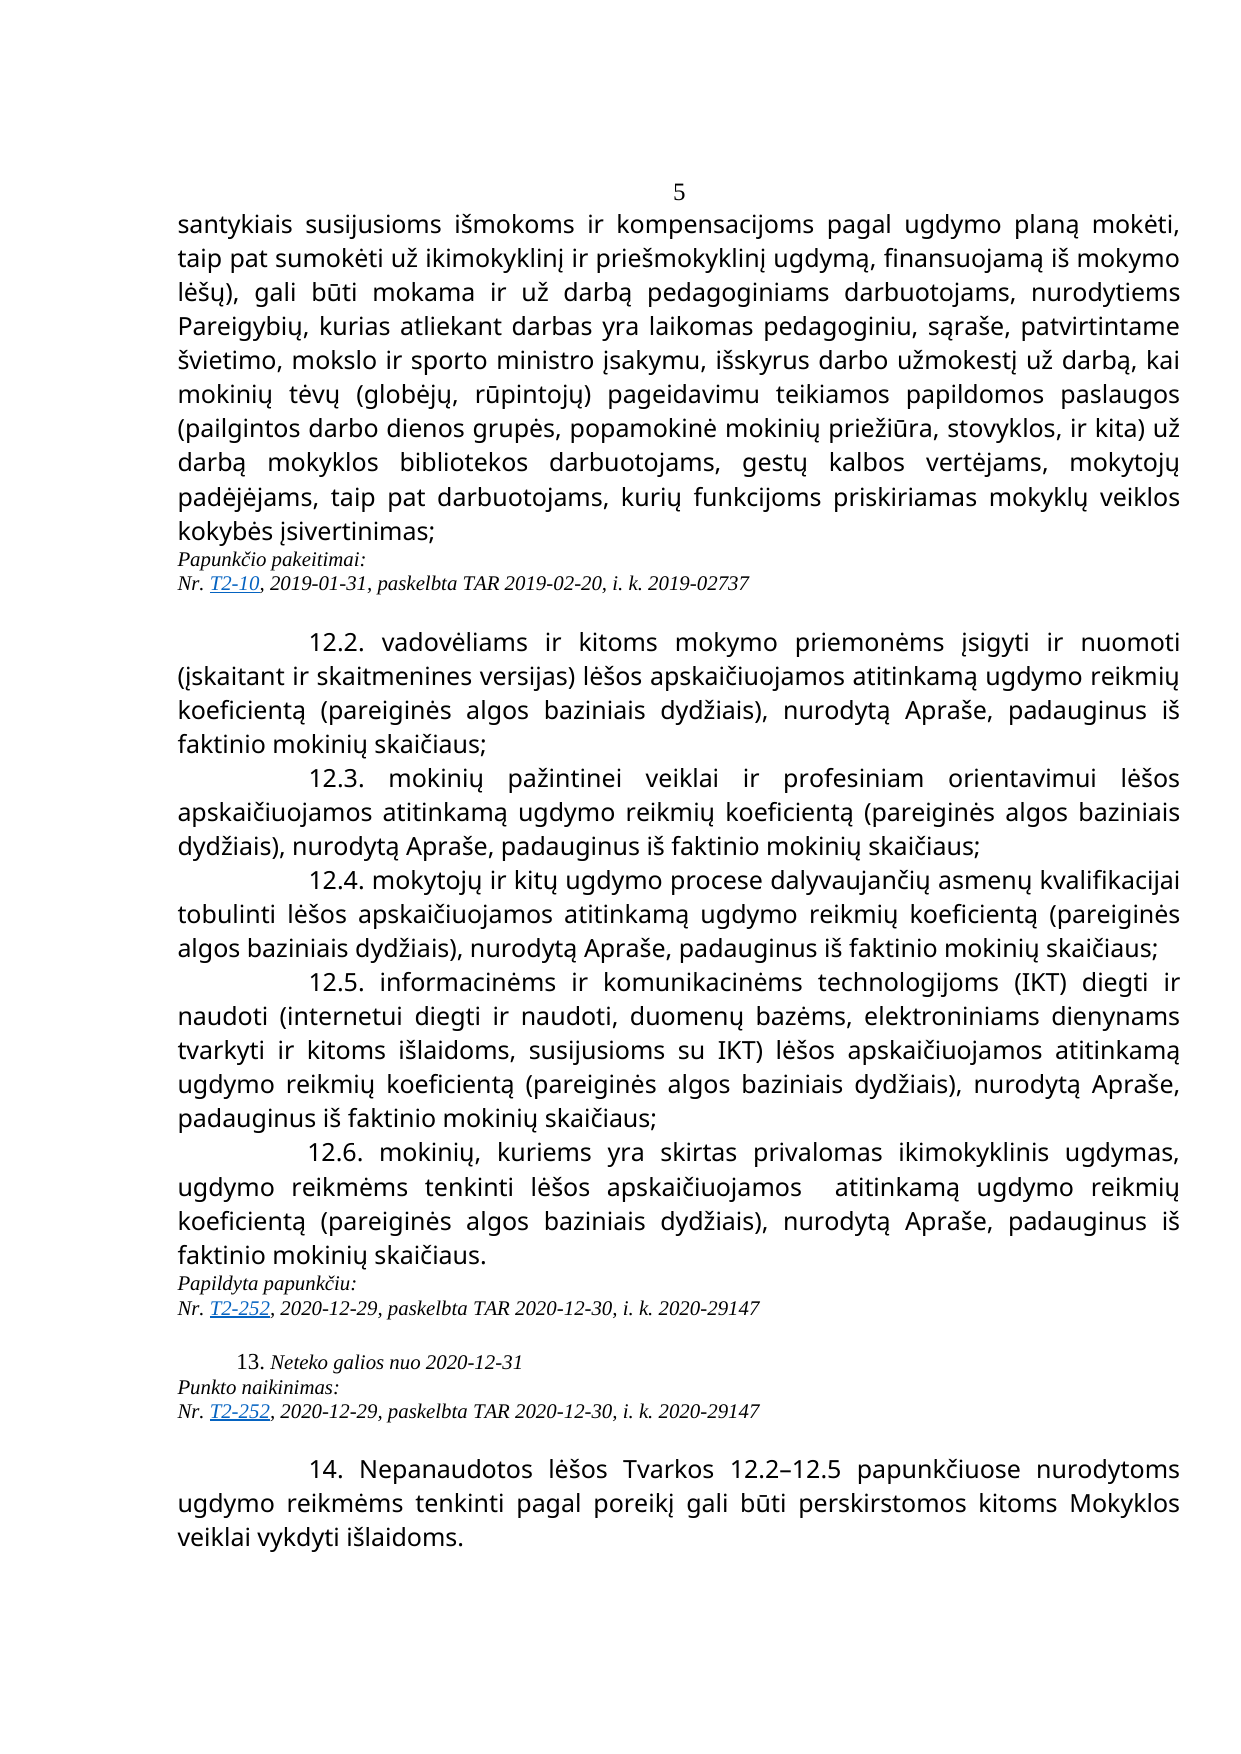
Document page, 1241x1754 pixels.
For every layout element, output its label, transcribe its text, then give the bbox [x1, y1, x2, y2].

text 13. Neteko galios nuo 2020-12-31 [177, 1348, 1181, 1374]
text Punkto naikinimas: [177, 1374, 1181, 1399]
text santykiais susijusioms išmokoms ir kompensacijoms pagal ugdymo planą mokėti, taip pat sumokėti už ikimokyklinį ir priešmokyklinį ugdymą, finansuojamą iš mokymo lėšų), gali būti mokama ir už darbą pedagoginiams darbuotojams, nurodytiems Pareigybių, kurias atliekant darbas yra laikomas pedagoginiu, sąraše, patvirtintame švietimo, mokslo ir sporto ministro įsakymu, išskyrus darbo užmokestį už darbą, kai mokinių tėvų (globėjų, rūpintojų) pageidavimu teikiamos papildomos paslaugos (pailgintos darbo dienos grupės, popamokinė mokinių priežiūra, stovyklos, ir kita) už darbą mokyklos bibliotekos darbuotojams, gestų kalbos vertėjams, mokytojų padėjėjams, taip pat darbuotojams, kurių funkcijoms priskiriamas mokyklų veiklos kokybės įsivertinimas; [177, 207, 1181, 547]
text Papildyta papunkčiu: [177, 1271, 1181, 1295]
text 12.2. vadovėliams ir kitoms mokymo priemonėms įsigyti ir nuomoti (įskaitant ir skaitmenines versijas) lėšos apskaičiuojamos atitinkamą ugdymo reikmių koeficientą (pareiginės algos baziniais dydžiais), nurodytą Apraše, padauginus iš faktinio mokinių skaičiaus; [177, 624, 1181, 760]
text 12.6. mokinių, kuriems yra skirtas privalomas ikimokyklinis ugdymas, ugdymo reikmėms tenkinti lėšos apskaičiuojamos atitinkamą ugdymo reikmių koeficientą (pareiginės algos baziniais dydžiais), nurodytą Apraše, padauginus iš faktinio mokinių skaičiaus. [177, 1135, 1181, 1271]
text Nr. T2-10, 2019-01-31, paskelbta TAR 2019-02-20, i. k. 2019-02737 [177, 571, 1181, 595]
text Papunkčio pakeitimai: [177, 547, 1181, 571]
text 12.5. informacinėms ir komunikacinėms technologijoms (IKT) diegti ir naudoti (internetui diegti ir naudoti, duomenų bazėms, elektroniniams dienynams tvarkyti ir kitoms išlaidoms, susijusioms su IKT) lėšos apskaičiuojamos atitinkamą ugdymo reikmių koeficientą (pareiginės algos baziniais dydžiais), nurodytą Apraše, padauginus iš faktinio mokinių skaičiaus; [177, 965, 1181, 1135]
text 14. Nepanaudotos lėšos Tvarkos 12.2–12.5 papunkčiuose nurodytoms ugdymo reikmėms tenkinti pagal poreikį gali būti perskirstomos kitoms Mokyklos veiklai vykdyti išlaidoms. [177, 1451, 1181, 1554]
text Nr. T2-252, 2020-12-29, paskelbta TAR 2020-12-30, i. k. 2020-29147 [177, 1399, 1181, 1423]
text 12.4. mokytojų ir kitų ugdymo procese dalyvaujančių asmenų kvalifikacijai tobulinti lėšos apskaičiuojamos atitinkamą ugdymo reikmių koeficientą (pareiginės algos baziniais dydžiais), nurodytą Apraše, padauginus iš faktinio mokinių skaičiaus; [177, 863, 1181, 965]
text 12.3. mokinių pažintinei veiklai ir profesiniam orientavimui lėšos apskaičiuojamos atitinkamą ugdymo reikmių koeficientą (pareiginės algos baziniais dydžiais), nurodytą Apraše, padauginus iš faktinio mokinių skaičiaus; [177, 760, 1181, 863]
text Nr. T2-252, 2020-12-29, paskelbta TAR 2020-12-30, i. k. 2020-29147 [177, 1295, 1181, 1319]
